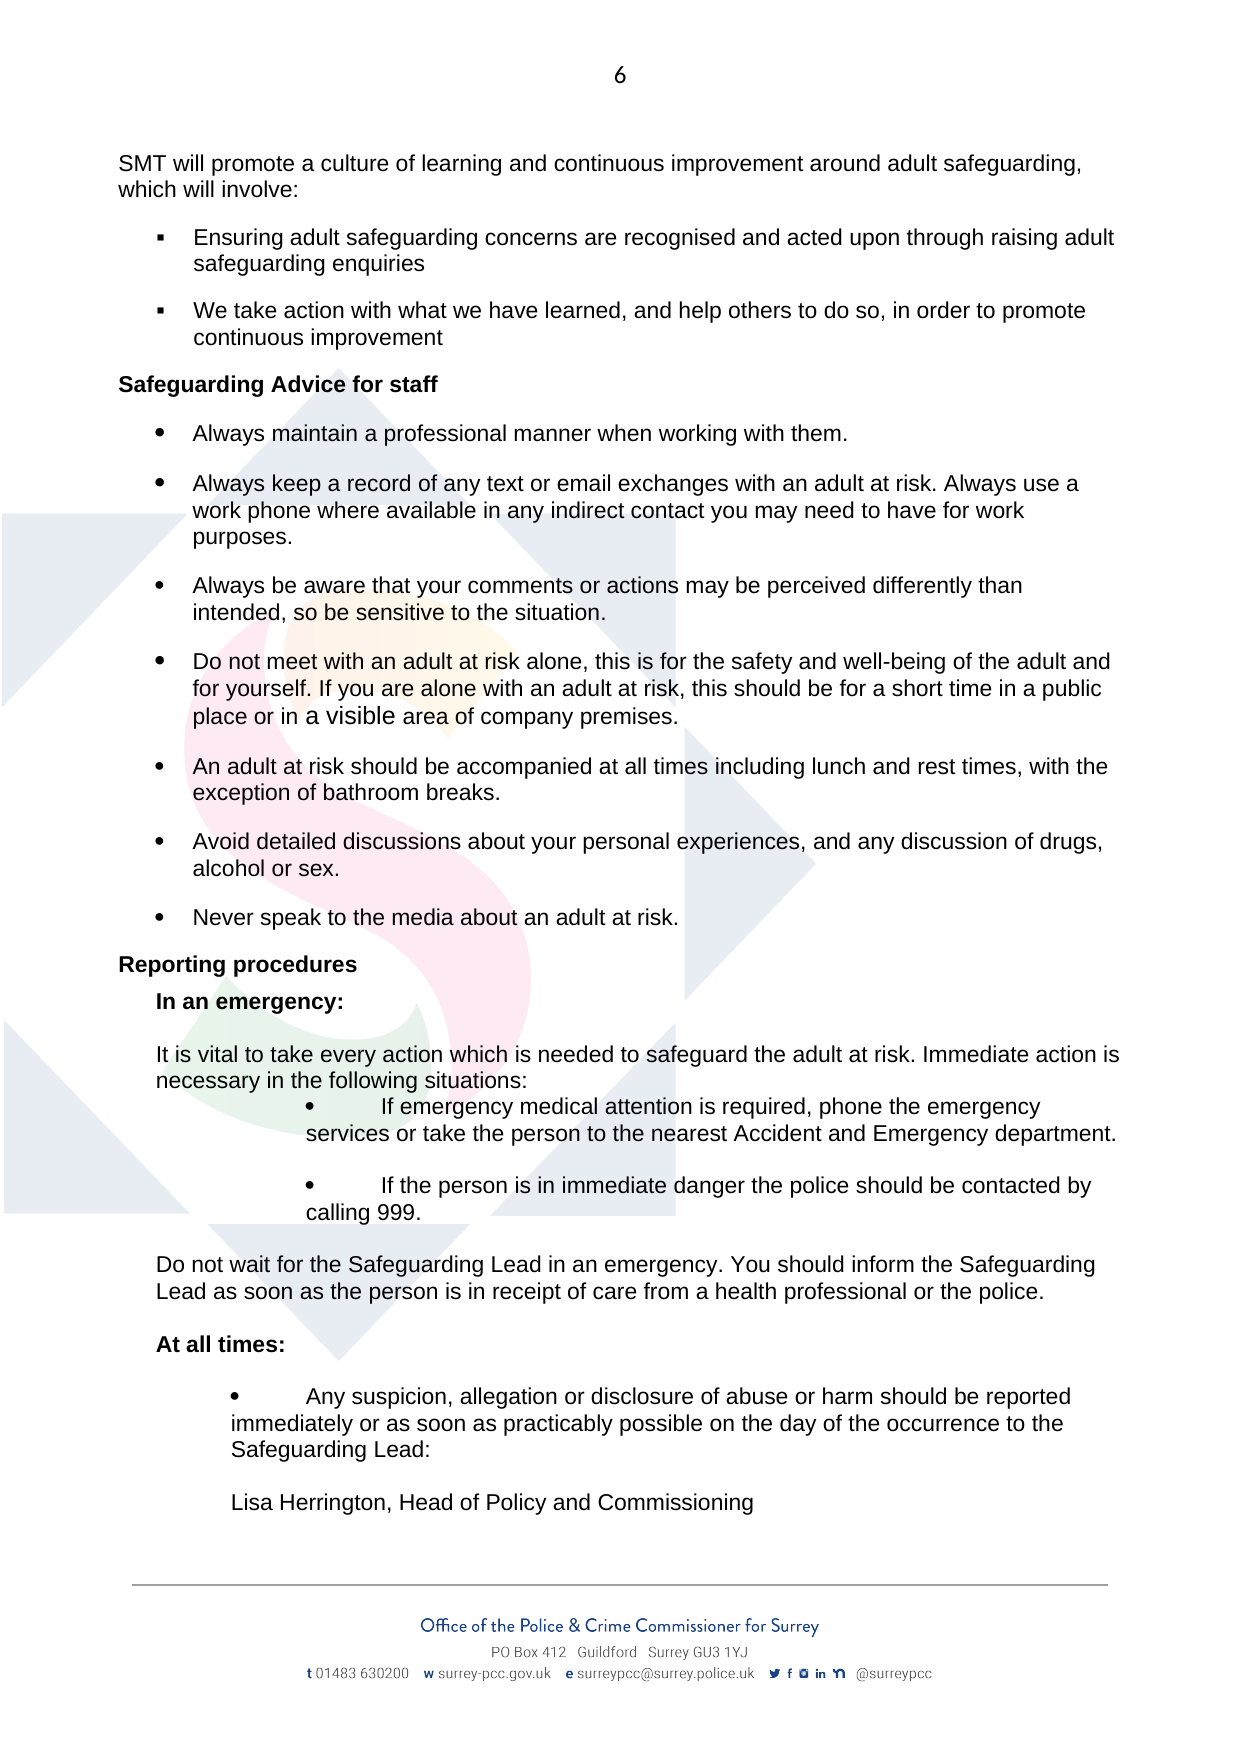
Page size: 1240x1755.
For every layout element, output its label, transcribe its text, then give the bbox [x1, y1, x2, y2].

list Ensuring adult safeguarding concerns are recognised and acted upon through raising adult safeguarding enquiries [156, 223, 1121, 276]
text SMT will promote a culture of learning and continuous improvement around adult safeguarding, which will involve: [118, 150, 1121, 203]
text Lisa Herrington, Head of Policy and Commissioning [231, 1489, 1121, 1515]
list Any suspicion, allegation or disclosure of abuse or harm should be reported immediately or as soon as practicably possible on the day of the occurrence to the Safeguarding Lead: [231, 1388, 1121, 1462]
list We take action with what we have learned, and help others to do so, in order to promote continuous improvement [156, 297, 1121, 348]
